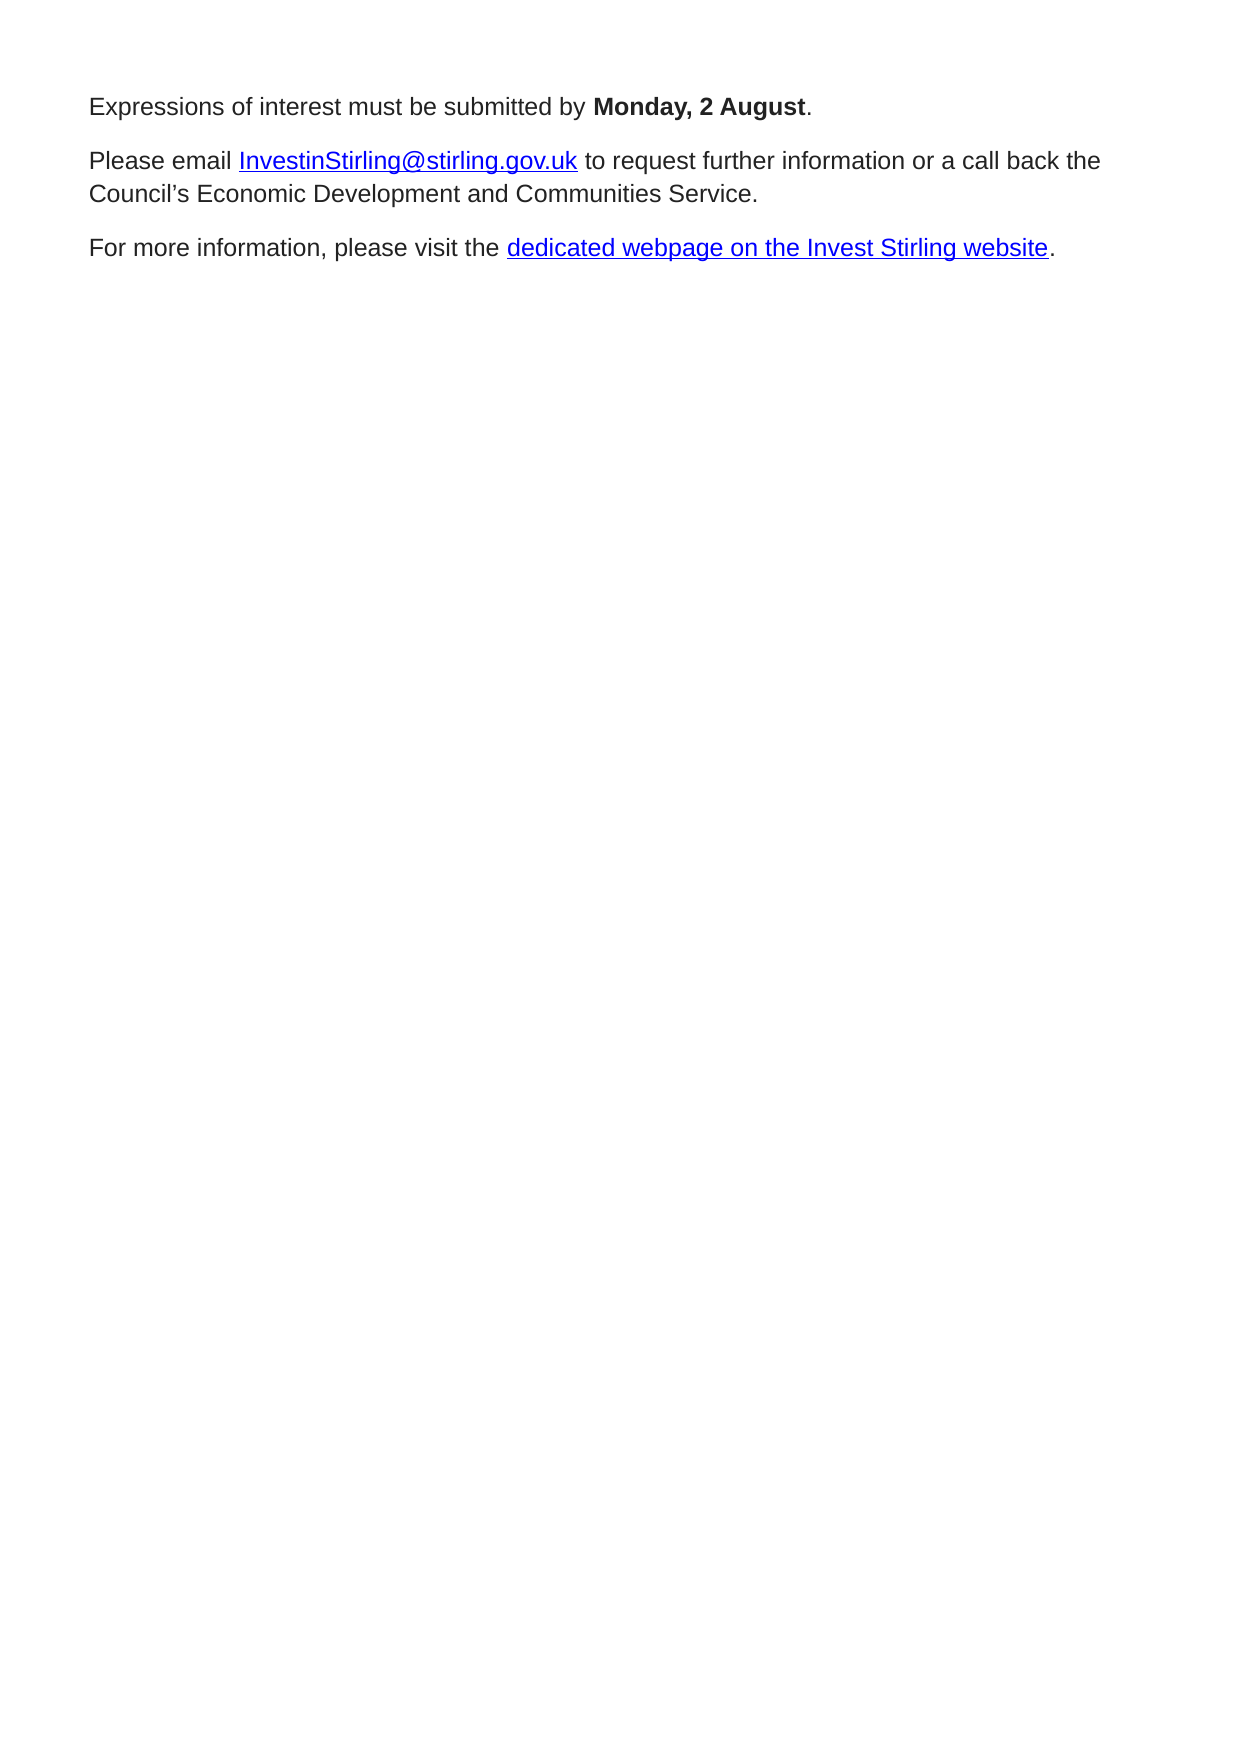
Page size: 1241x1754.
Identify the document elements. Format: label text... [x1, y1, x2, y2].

text For more information, please visit the dedicated webpage on the Invest Stirling website. [88, 233, 1152, 262]
text Please email InvestinStirling@stirling.gov.uk to request further information or a call back the Council’s Economic Development and Communities Service. [88, 146, 1152, 208]
text Expressions of interest must be submitted by Monday, 2 August. [88, 59, 1152, 121]
